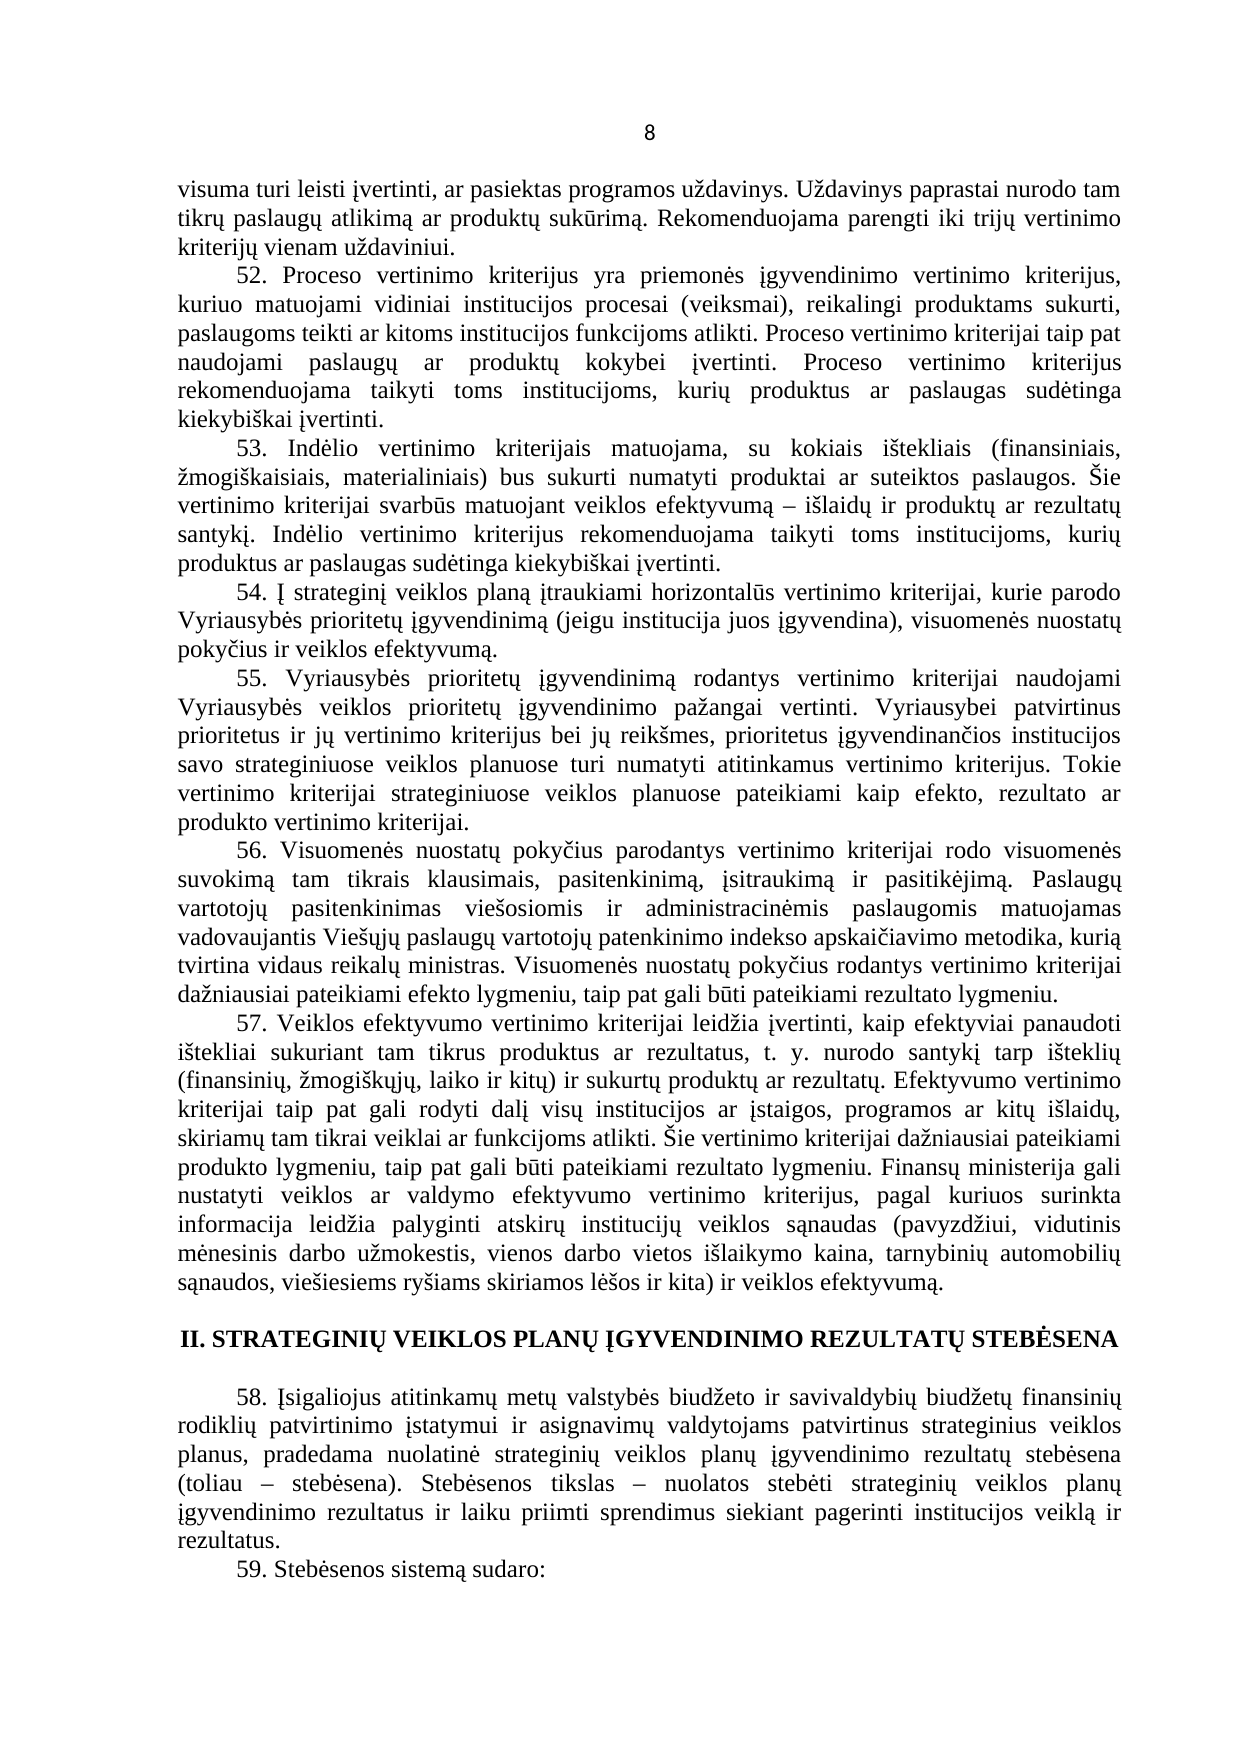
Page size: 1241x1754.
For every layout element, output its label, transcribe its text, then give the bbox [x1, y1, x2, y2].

text 58. Įsigaliojus atitinkamų metų valstybės biudžeto ir savivaldybių biudžetų finansinių rodiklių patvirtinimo įstatymui ir asignavimų valdytojams patvirtinus strateginius veiklos planus, pradedama nuolatinė strateginių veiklos planų įgyvendinimo rezultatų stebėsena (toliau – stebėsena). Stebėsenos tikslas – nuolatos stebėti strateginių veiklos planų įgyvendinimo rezultatus ir laiku priimti sprendimus siekiant pagerinti institucijos veiklą ir rezultatus. [177, 1382, 1122, 1554]
text II. STRATEGINIŲ VEIKLOS PLANŲ ĮGYVENDINIMO REZULTATŲ STEBĖSENA [177, 1324, 1122, 1353]
text 52. Proceso vertinimo kriterijus yra priemonės įgyvendinimo vertinimo kriterijus, kuriuo matuojami vidiniai institucijos procesai (veiksmai), reikalingi produktams sukurti, paslaugoms teikti ar kitoms institucijos funkcijoms atlikti. Proceso vertinimo kriterijai taip pat naudojami paslaugų ar produktų kokybei įvertinti. Proceso vertinimo kriterijus rekomenduojama taikyti toms institucijoms, kurių produktus ar paslaugas sudėtinga kiekybiškai įvertinti. [177, 260, 1122, 433]
text visuma turi leisti įvertinti, ar pasiektas programos uždavinys. Uždavinys paprastai nurodo tam tikrų paslaugų atlikimą ar produktų sukūrimą. Rekomenduojama parengti iki trijų vertinimo kriterijų vienam uždaviniui. [177, 174, 1122, 260]
text 57. Veiklos efektyvumo vertinimo kriterijai leidžia įvertinti, kaip efektyviai panaudoti ištekliai sukuriant tam tikrus produktus ar rezultatus, t. y. nurodo santykį tarp išteklių (finansinių, žmogiškųjų, laiko ir kitų) ir sukurtų produktų ar rezultatų. Efektyvumo vertinimo kriterijai taip pat gali rodyti dalį visų institucijos ar įstaigos, programos ar kitų išlaidų, skiriamų tam tikrai veiklai ar funkcijoms atlikti. Šie vertinimo kriterijai dažniausiai pateikiami produkto lygmeniu, taip pat gali būti pateikiami rezultato lygmeniu. Finansų ministerija gali nustatyti veiklos ar valdymo efektyvumo vertinimo kriterijus, pagal kuriuos surinkta informacija leidžia palyginti atskirų institucijų veiklos sąnaudas (pavyzdžiui, vidutinis mėnesinis darbo užmokestis, vienos darbo vietos išlaikymo kaina, tarnybinių automobilių sąnaudos, viešiesiems ryšiams skiriamos lėšos ir kita) ir veiklos efektyvumą. [177, 1008, 1122, 1295]
text 53. Indėlio vertinimo kriterijais matuojama, su kokiais ištekliais (finansiniais, žmogiškaisiais, materialiniais) bus sukurti numatyti produktai ar suteiktos paslaugos. Šie vertinimo kriterijai svarbūs matuojant veiklos efektyvumą – išlaidų ir produktų ar rezultatų santykį. Indėlio vertinimo kriterijus rekomenduojama taikyti toms institucijoms, kurių produktus ar paslaugas sudėtinga kiekybiškai įvertinti. [177, 433, 1122, 577]
text 55. Vyriausybės prioritetų įgyvendinimą rodantys vertinimo kriterijai naudojami Vyriausybės veiklos prioritetų įgyvendinimo pažangai vertinti. Vyriausybei patvirtinus prioritetus ir jų vertinimo kriterijus bei jų reikšmes, prioritetus įgyvendinančios institucijos savo strateginiuose veiklos planuose turi numatyti atitinkamus vertinimo kriterijus. Tokie vertinimo kriterijai strateginiuose veiklos planuose pateikiami kaip efekto, rezultato ar produkto vertinimo kriterijai. [177, 663, 1122, 835]
text 54. Į strateginį veiklos planą įtraukiami horizontalūs vertinimo kriterijai, kurie parodo Vyriausybės prioritetų įgyvendinimą (jeigu institucija juos įgyvendina), visuomenės nuostatų pokyčius ir veiklos efektyvumą. [177, 577, 1122, 663]
text 56. Visuomenės nuostatų pokyčius parodantys vertinimo kriterijai rodo visuomenės suvokimą tam tikrais klausimais, pasitenkinimą, įsitraukimą ir pasitikėjimą. Paslaugų vartotojų pasitenkinimas viešosiomis ir administracinėmis paslaugomis matuojamas vadovaujantis Viešųjų paslaugų vartotojų patenkinimo indekso apskaičiavimo metodika, kurią tvirtina vidaus reikalų ministras. Visuomenės nuostatų pokyčius rodantys vertinimo kriterijai dažniausiai pateikiami efekto lygmeniu, taip pat gali būti pateikiami rezultato lygmeniu. [177, 835, 1122, 1008]
text 59. Stebėsenos sistemą sudaro: [177, 1554, 1122, 1583]
